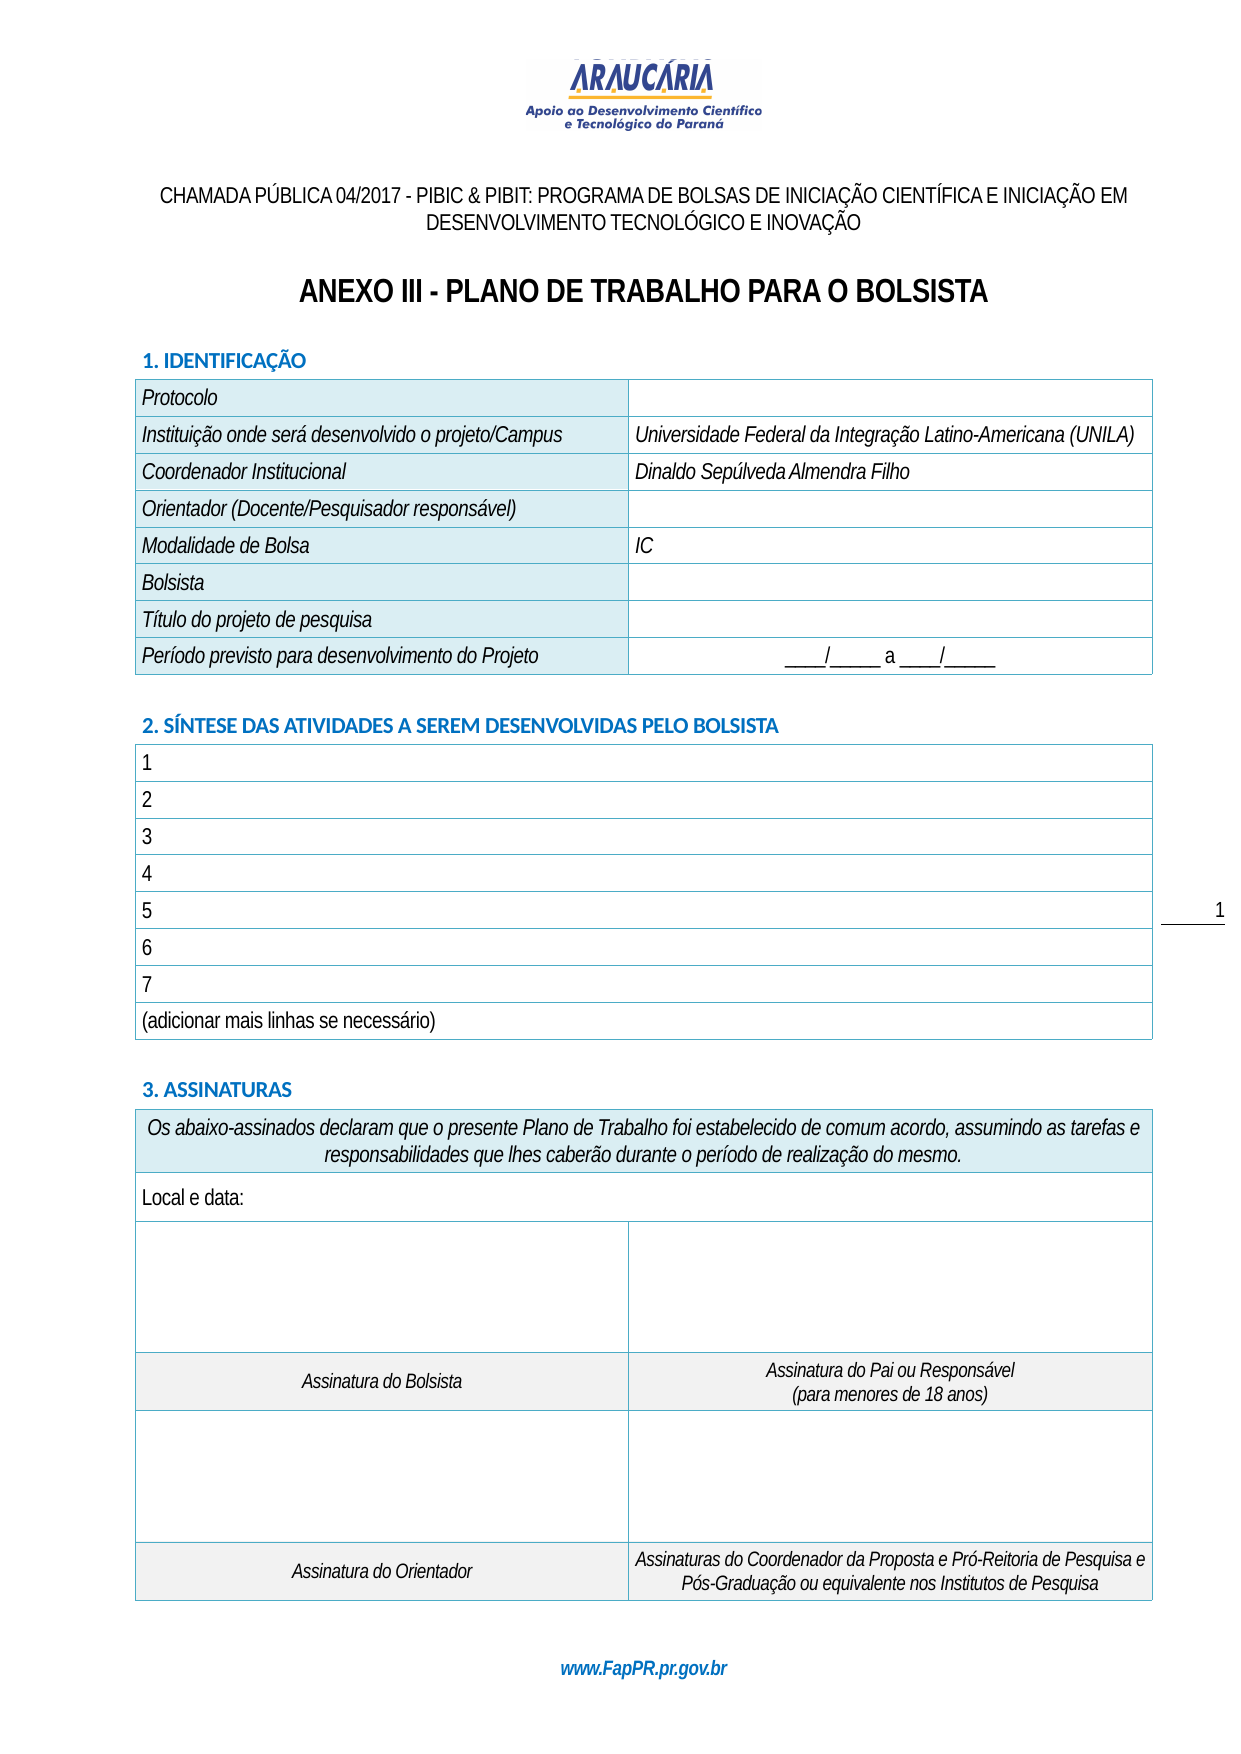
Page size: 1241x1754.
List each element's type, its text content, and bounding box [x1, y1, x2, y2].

table_header 1 [136, 745, 1152, 781]
table_cell [629, 491, 1152, 526]
table_cell Instituição onde será desenvolvido o projeto/Campus [136, 417, 628, 453]
table_cell Assinatura do Orientador [136, 1543, 628, 1600]
table_cell [136, 1411, 628, 1541]
table_header Os abaixo-assinados declaram que o presente Plano de Trabalho foi estabelecido de comum acordo, assumindo as tarefas e responsabilidades que lhes caberão durante o período de realização do mesmo. [136, 1110, 1152, 1172]
table_cell ____/_____ a ____/_____ [629, 638, 1152, 674]
subtitle ANEXO III - PLANO DE TRABALHO PARA O BOLSISTA [142, 271, 1146, 309]
table_cell Assinatura do Bolsista [136, 1353, 628, 1410]
table_cell Universidade Federal da Integração Latino-Americana (UNILA) [629, 417, 1152, 453]
subtitle 3. ASSINATURAS [142, 1076, 1146, 1104]
table_cell Título do projeto de pesquisa [136, 601, 628, 637]
table_cell [629, 1411, 1152, 1541]
subtitle 2. SÍNTESE DAS ATIVIDADES A SEREM DESENVOLVIDAS PELO BOLSISTA [142, 711, 1146, 739]
table_cell 4 [136, 855, 1152, 891]
text CHAMADA PÚBLICA 04/2017 - PIBIC & PIBIT: PROGRAMA DE BOLSAS DE INICIAÇÃO CIENTÍFICA E INICIAÇÃO EM DESENVOLVIMENTO TECNOLÓGICO E INOVAÇÃO [142, 182, 1146, 235]
table_cell Modalidade de Bolsa [136, 528, 628, 563]
table_cell (adicionar mais linhas se necessário) [136, 1003, 1152, 1039]
table_cell IC [629, 528, 1152, 563]
table_header [629, 380, 1152, 416]
table_cell 2 [136, 782, 1152, 817]
table_cell Assinaturas do Coordenador da Proposta e Pró-Reitoria de Pesquisa e Pós-Graduação ou equivalente nos Institutos de Pesquisa [629, 1543, 1152, 1600]
table_cell [629, 1222, 1152, 1352]
picture [525, 59, 762, 131]
table_cell 5 [136, 892, 1146, 928]
table_cell Assinatura do Pai ou Responsável (para menores de 18 anos) [629, 1353, 1152, 1410]
table_cell Orientador (Docente/Pesquisador responsável) [136, 491, 628, 526]
table_cell [629, 564, 1152, 600]
table_cell [136, 1222, 628, 1352]
table_cell Local e data: [136, 1173, 1152, 1221]
table_cell Coordenador Institucional [136, 454, 628, 489]
table_cell 3 [136, 819, 1152, 854]
table_cell Bolsista [136, 564, 628, 600]
table_cell [629, 601, 1152, 637]
subtitle 1. IDENTIFICAÇÃO [142, 346, 1146, 374]
table_cell 6 [136, 929, 1152, 965]
table_cell Dinaldo Sepúlveda Almendra Filho [629, 454, 1152, 489]
table_cell 7 [136, 966, 1152, 1002]
table_header Protocolo [136, 380, 628, 416]
table_cell Período previsto para desenvolvimento do Projeto [136, 638, 628, 674]
